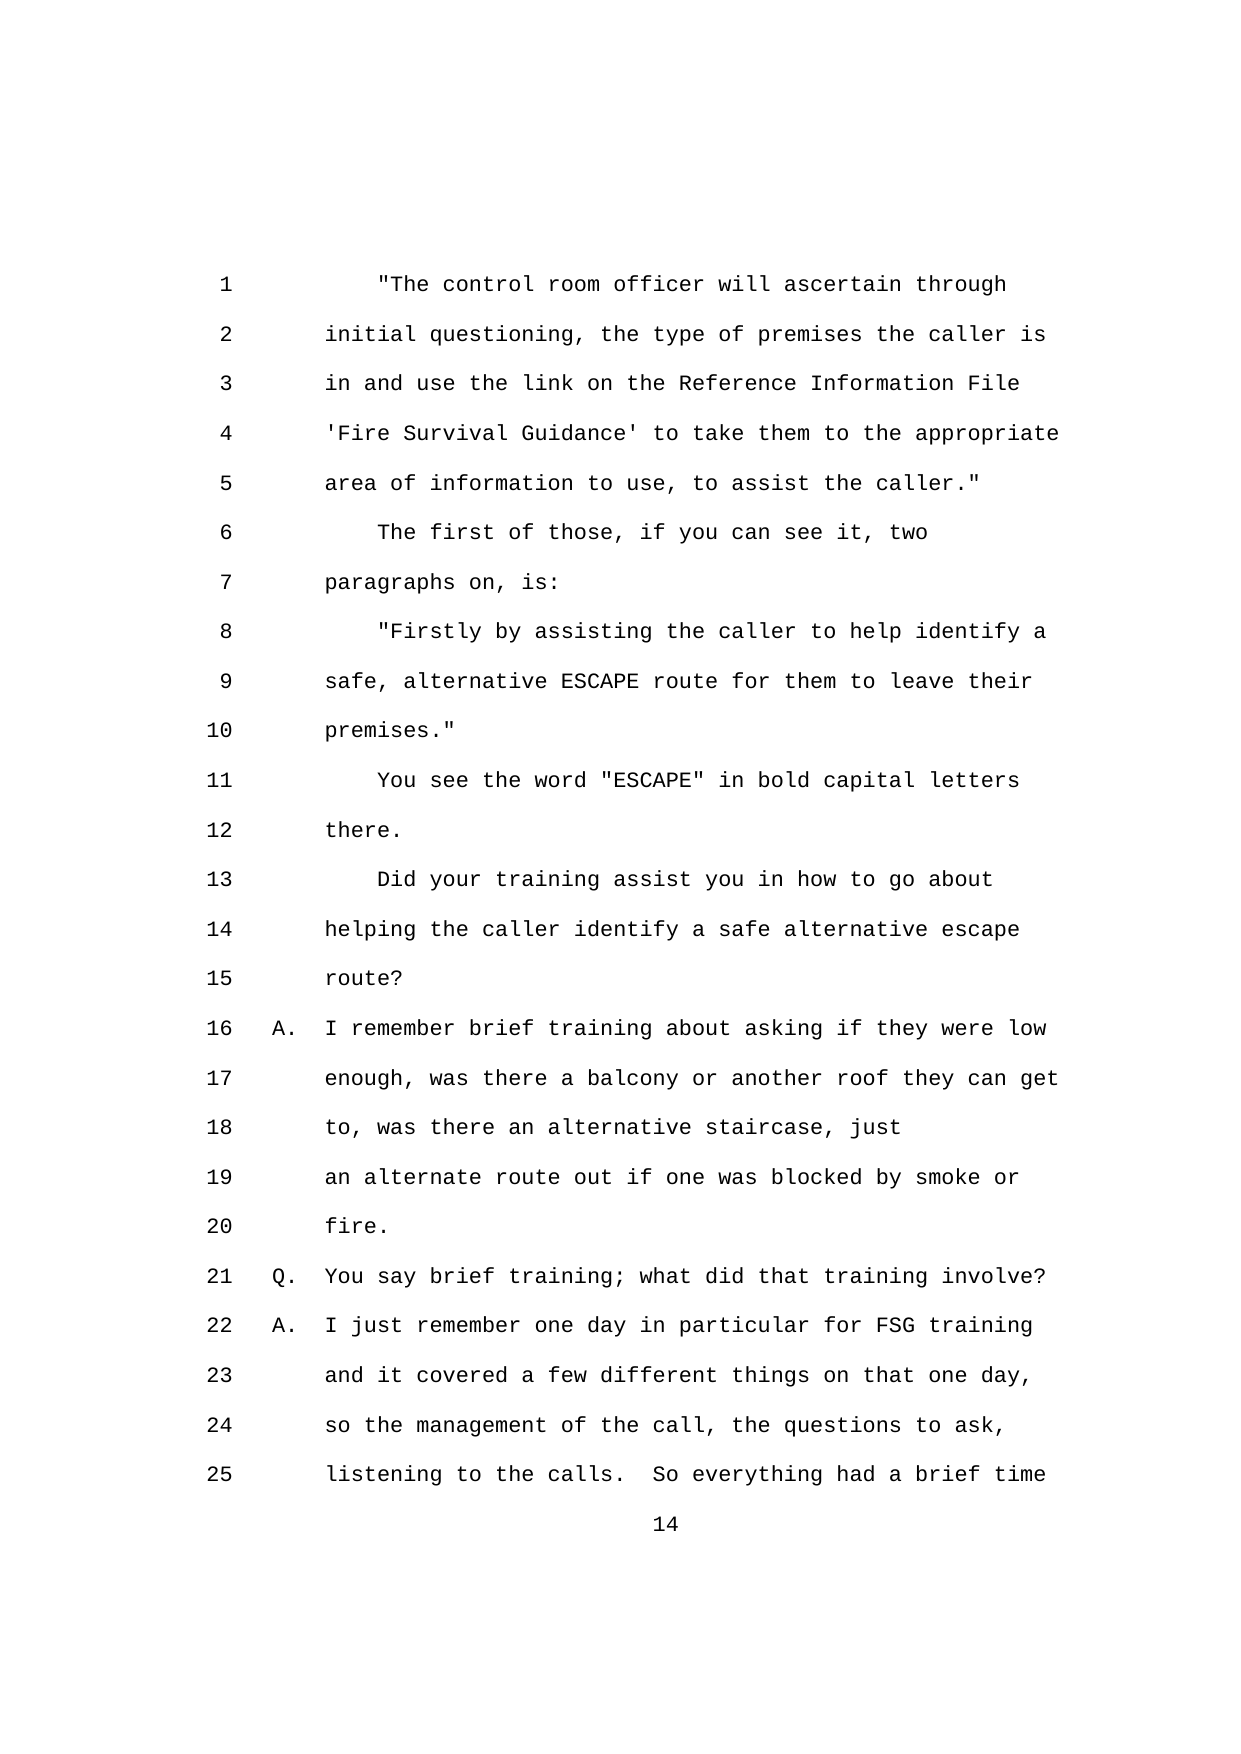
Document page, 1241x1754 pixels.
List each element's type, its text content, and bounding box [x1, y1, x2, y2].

text 11 You see the word "ESCAPE" in bold capital letters [75, 769, 1165, 794]
text 12 there. [75, 819, 1165, 843]
text 6 The first of those, if you can see it, two [75, 521, 1165, 546]
text 25 listening to the calls. So everything had a brief time [75, 1463, 1165, 1488]
text 20 fire. [75, 1215, 1165, 1240]
text 19 an alternate route out if one was blocked by smoke or [75, 1166, 1165, 1191]
text 21 Q. You say brief training; what did that training involve? [75, 1265, 1165, 1290]
text 4 'Fire Survival Guidance' to take them to the appropriate [75, 422, 1165, 447]
text 22 A. I just remember one day in particular for FSG training [75, 1314, 1165, 1339]
text 24 so the management of the call, the questions to ask, [75, 1414, 1165, 1438]
text 13 Did your training assist you in how to go about [75, 868, 1165, 893]
text 15 route? [75, 967, 1165, 992]
text 16 A. I remember brief training about asking if they were low [75, 1017, 1165, 1042]
text 2 initial questioning, the type of premises the caller is [75, 323, 1165, 348]
text 14 [75, 1513, 1165, 1538]
text 23 and it covered a few different things on that one day, [75, 1364, 1165, 1389]
text 18 to, was there an alternative staircase, just [75, 1116, 1165, 1141]
text 3 in and use the link on the Reference Information File [75, 372, 1165, 397]
text 5 area of information to use, to assist the caller." [75, 472, 1165, 496]
text 17 enough, was there a balcony or another roof they can get [75, 1067, 1165, 1091]
text 1 "The control room officer will ascertain through [75, 273, 1165, 298]
text 8 "Firstly by assisting the caller to help identify a [75, 620, 1165, 645]
text 7 paragraphs on, is: [75, 571, 1165, 596]
text 9 safe, alternative ESCAPE route for them to leave their [75, 670, 1165, 695]
text 14 helping the caller identify a safe alternative escape [75, 918, 1165, 943]
text 10 premises." [75, 719, 1165, 744]
